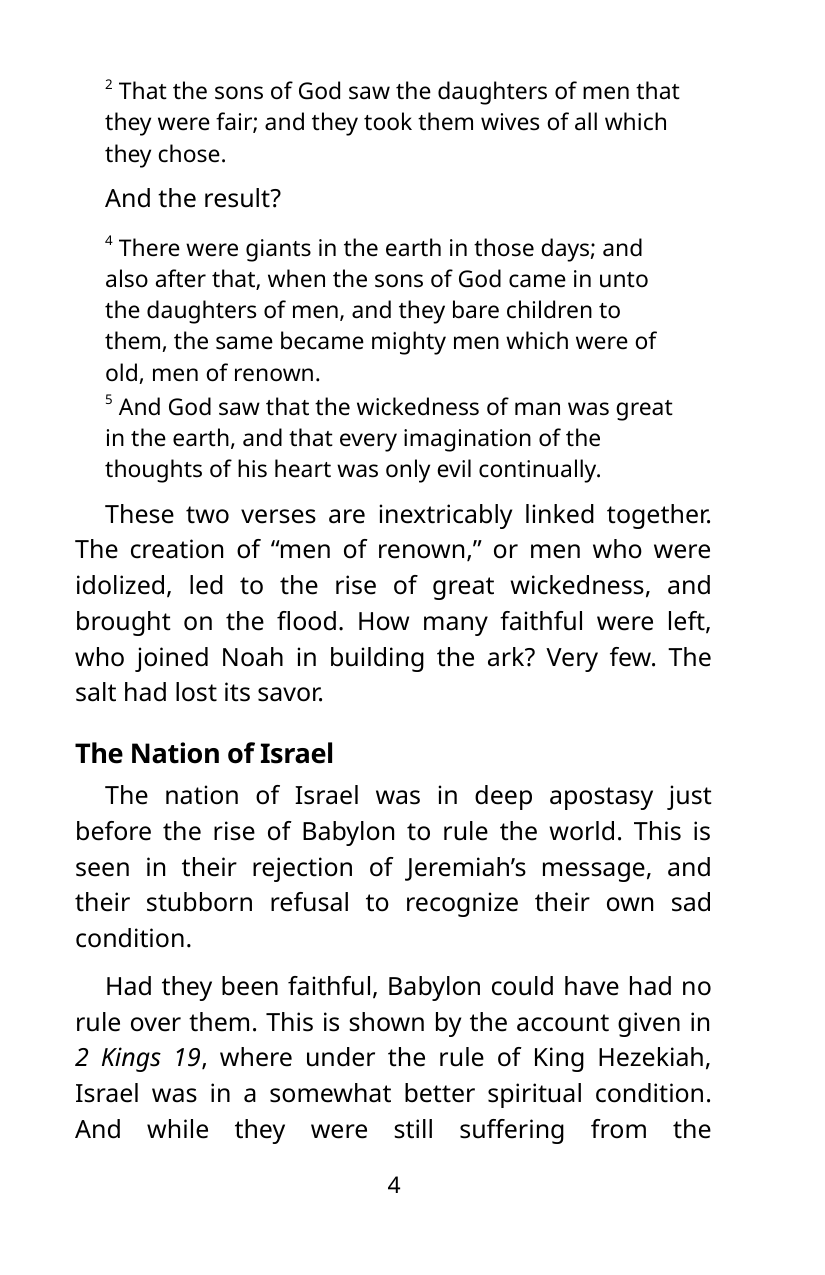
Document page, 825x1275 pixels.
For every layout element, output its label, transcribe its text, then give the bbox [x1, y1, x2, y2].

text And the result? [75, 181, 712, 215]
text The nation of Israel was in deep apostasy just before the rise of Babylon to rule the world. This is seen in their rejection of Jeremiah’s message, and their stubborn refusal to recognize their own sad condition. [75, 778, 712, 955]
text Had they been faithful, Babylon could have had no rule over them. This is shown by the account given in 2 Kings 19, where under the rule of King Hezekiah, Israel was in a somewhat better spiritual condition. And while they were still suffering from the [75, 968, 712, 1146]
text These two verses are inextricably linked together. The creation of “men of renown,” or men who were idolized, led to the rise of great wickedness, and brought on the flood. How many faithful were left, who joined Noah in building the ark? Very few. The salt had lost its savor. [75, 496, 712, 709]
text 4 There were giants in the earth in those days; and also after that, when the sons of God came in unto the daughters of men, and they bare children to them, the same became mighty men which were of old, men of renown. [105, 231, 682, 388]
text 5 And God saw that the wickedness of man was great in the earth, and that every imagination of the thoughts of his heart was only evil continually. [105, 391, 682, 484]
subtitle The Nation of Israel [75, 735, 712, 772]
text 2 That the sons of God saw the daughters of men that they were fair; and they took them wives of all which they chose. [105, 75, 682, 169]
